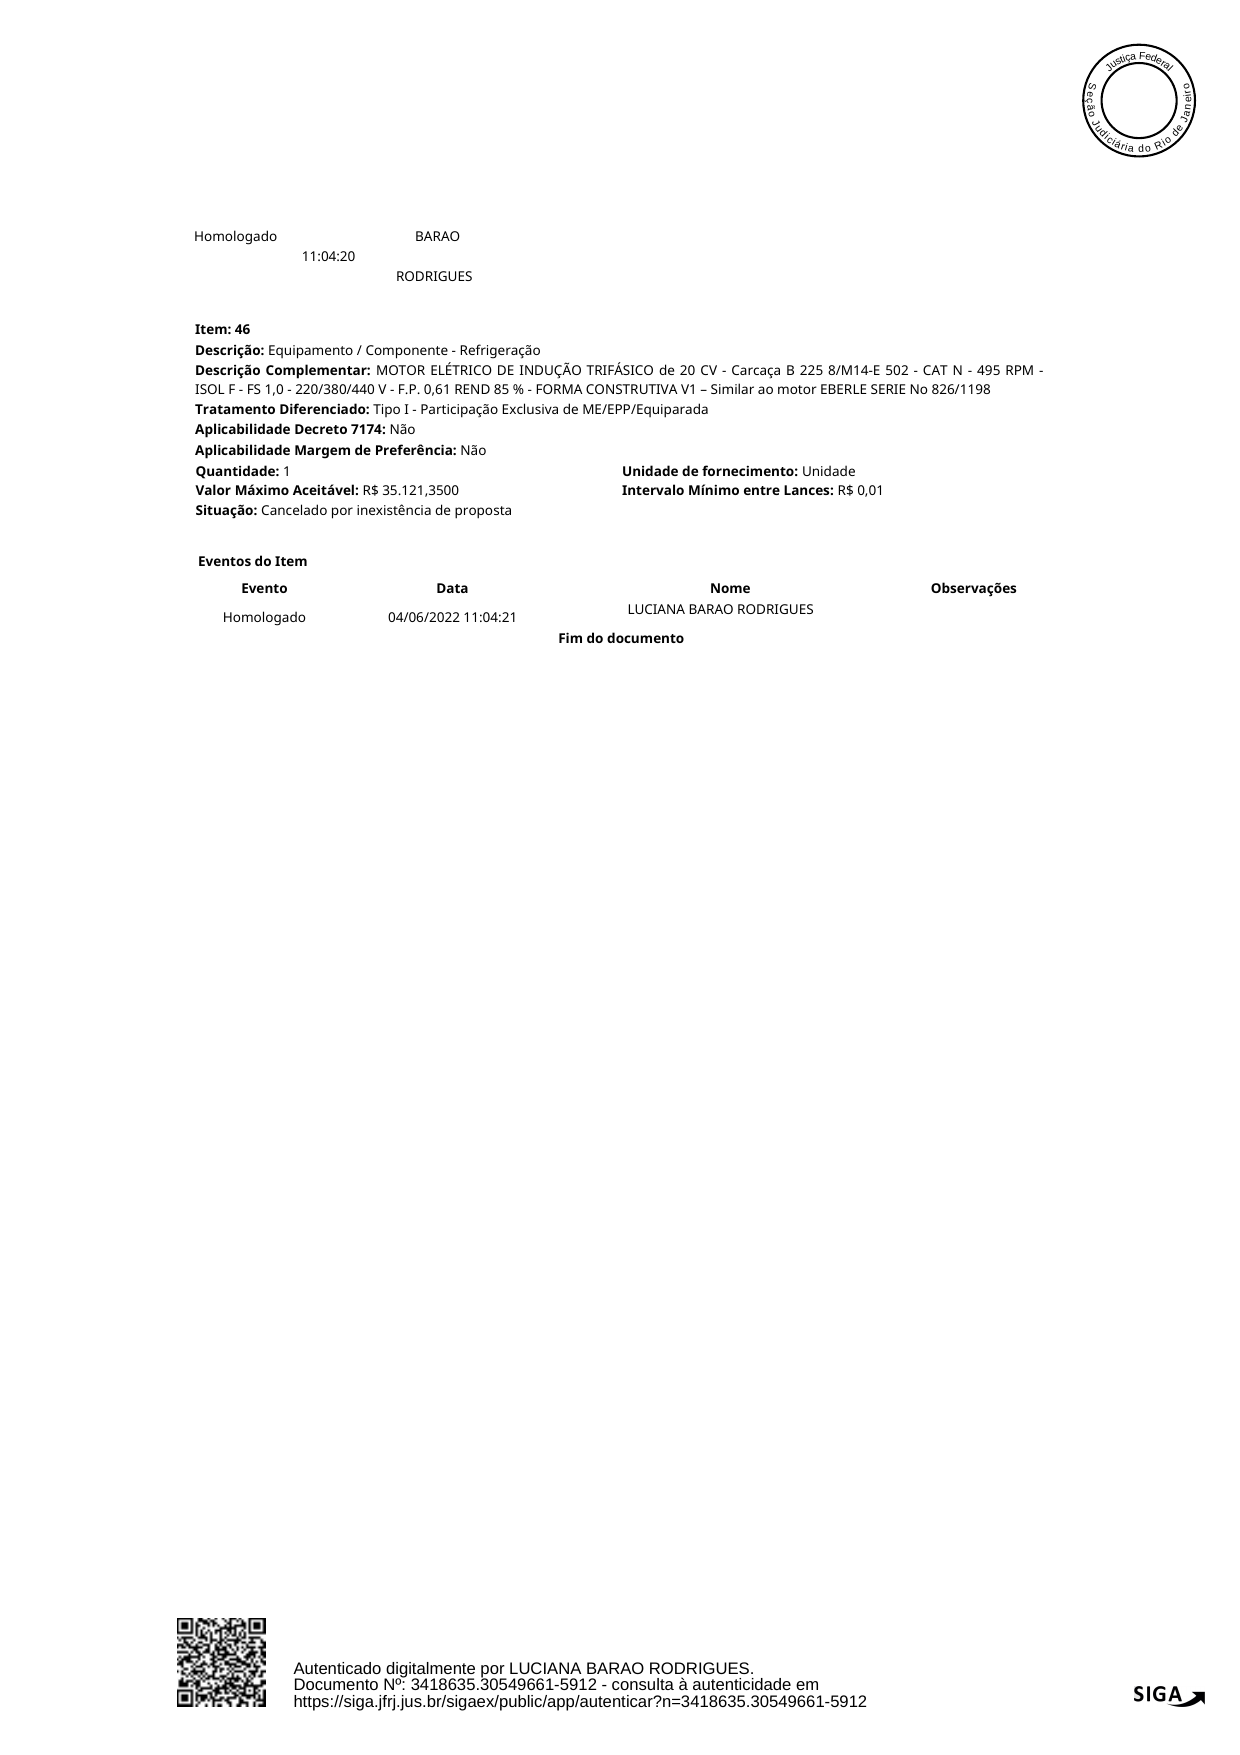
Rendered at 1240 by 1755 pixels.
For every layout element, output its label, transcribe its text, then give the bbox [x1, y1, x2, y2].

table_cell Valor Máximo Aceitável: R$ 35.121,3500 Situação: Cancelado por inexistência de proposta Eventos do Item [194, 481, 549, 571]
text Aplicabilidade Decreto 7174: Não [195, 420, 1045, 439]
text Homologado BARAO [194, 227, 1045, 246]
table_cell LUCIANA BARAO RODRIGUES [549, 600, 1017, 629]
text RODRIGUES [396, 267, 1045, 286]
table_cell Intervalo Mínimo entre Lances: R$ 0,01 [549, 481, 1017, 571]
text Item: 46 [195, 320, 1045, 339]
text Tratamento Diferenciado: Tipo I - Participação Exclusiva de ME/EPP/Equiparada [195, 400, 1045, 419]
text Fim do documento [211, 629, 1031, 647]
table_cell Evento Data [194, 571, 549, 600]
text Descrição Complementar: MOTOR ELÉTRICO DE INDUÇÃO TRIFÁSICO de 20 CV - Carcaça B 225 8/M14-E 502 - CAT N - 495 RPM - ISOL F - FS 1,0 - 220/380/440 V - F.P. 0,61 REND 85 % - FORMA CONSTRUTIVA V1 – Similar ao motor EBERLE SERIE No 826/1198 [195, 361, 1045, 399]
table_cell Homologado 04/06/2022 11:04:21 [194, 600, 549, 629]
text Aplicabilidade Margem de Preferência: Não [195, 441, 1045, 459]
text Descrição: Equipamento / Componente - Refrigeração [195, 341, 1045, 359]
text 11:04:20 [302, 247, 1045, 266]
table_header Quantidade: 1 [194, 462, 549, 481]
table_cell Nome Observações [549, 571, 1017, 600]
table_header Unidade de fornecimento: Unidade [549, 462, 1017, 481]
